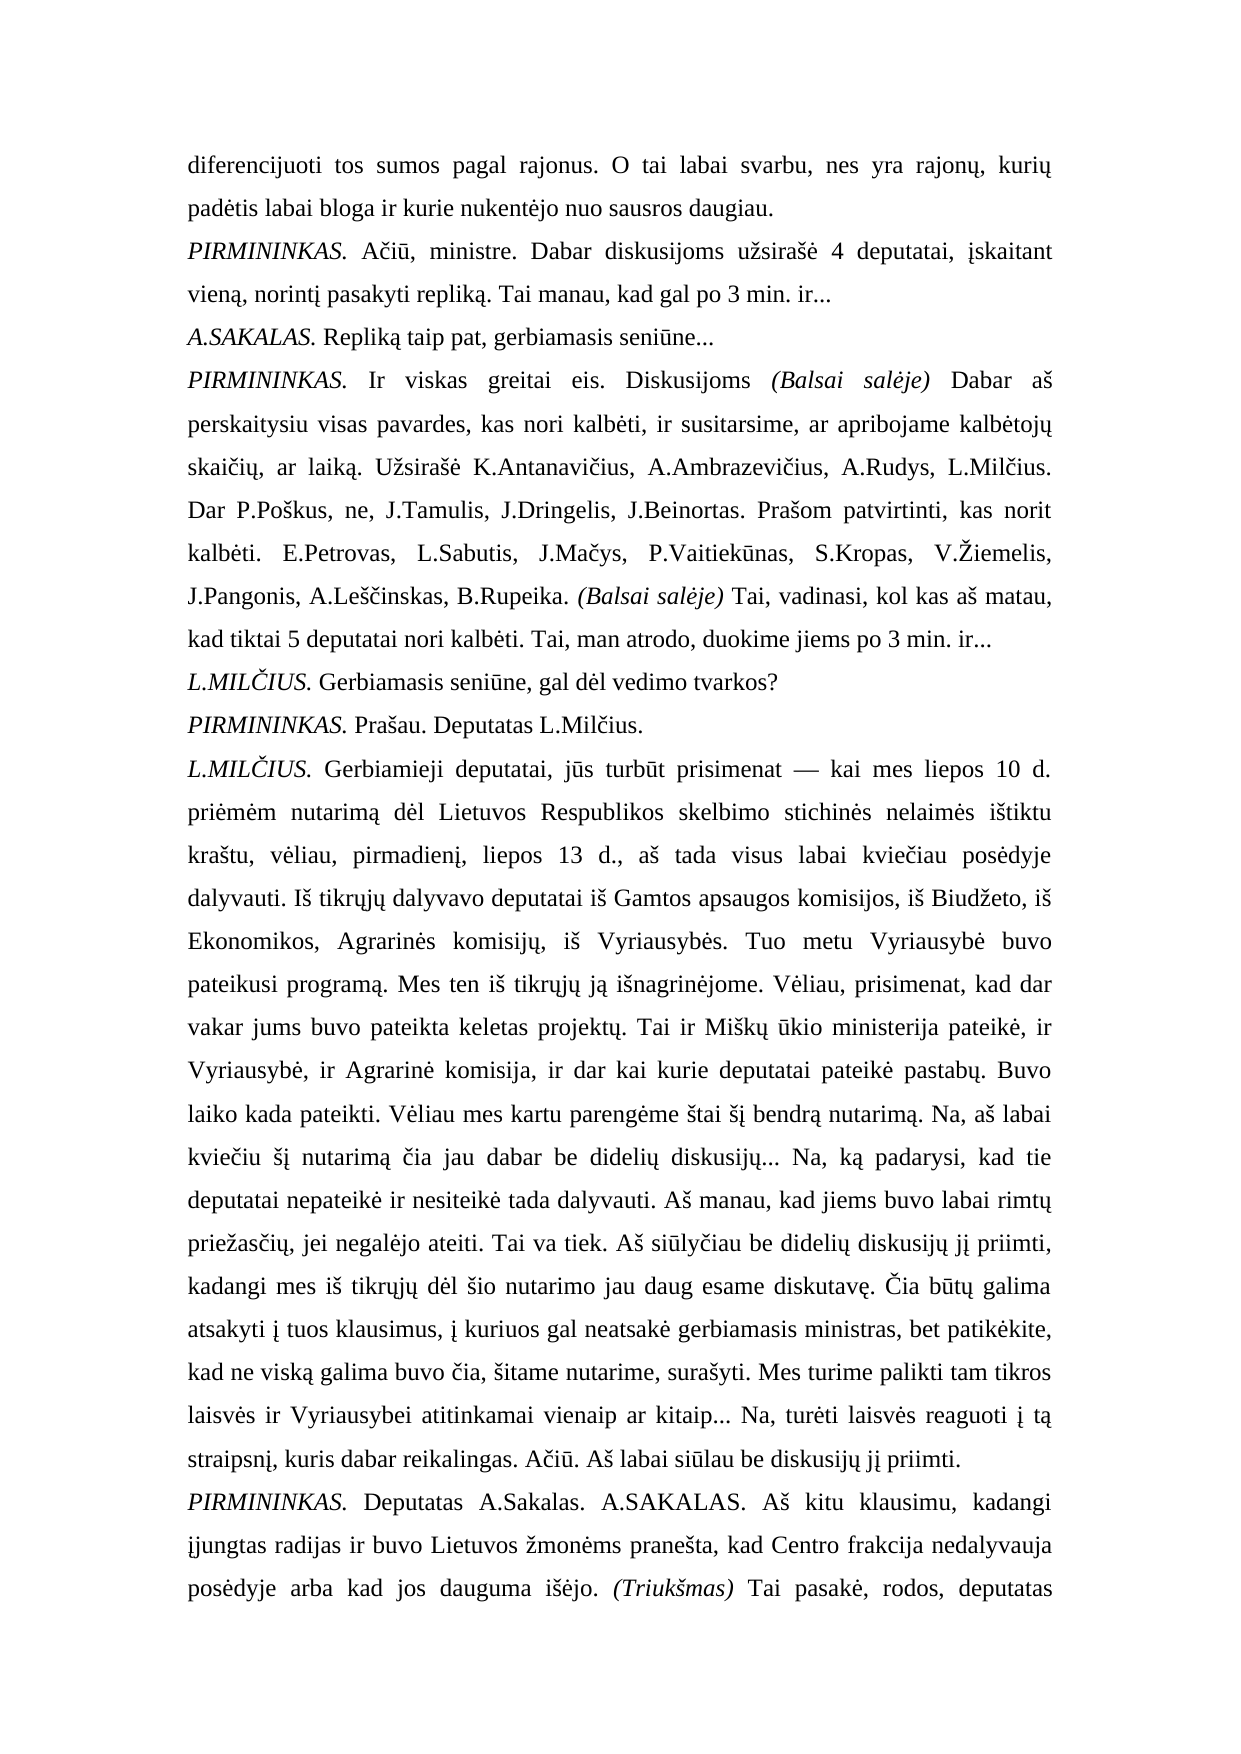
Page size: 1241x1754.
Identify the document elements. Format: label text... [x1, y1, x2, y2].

text A.SAKALAS. Repliką taip pat, gerbiamasis seniūne... [187, 322, 1053, 351]
text diferencijuoti tos sumos pagal rajonus. O tai labai svarbu, nes yra rajonų, kurių padėtis labai bloga ir kurie nukentėjo nuo sausros daugiau. [187, 150, 1053, 222]
text PIRMININKAS. Prašau. Deputatas L.Milčius. [187, 711, 1053, 739]
text PIRMININKAS. Ir viskas greitai eis. Diskusijoms (Balsai salėje) Dabar aš perskaitysiu visas pavardes, kas nori kalbėti, ir susitarsime, ar apribojame kalbėtojų skaičių, ar laiką. Užsirašė K.Antanavičius, A.Ambrazevičius, A.Rudys, L.Milčius. Dar P.Poškus, ne, J.Tamulis, J.Dringelis, J.Beinortas. Prašom patvirtinti, kas norit kalbėti. E.Petrovas, L.Sabutis, J.Mačys, P.Vaitiekūnas, S.Kropas, V.Žiemelis, J.Pangonis, A.Leščinskas, B.Rupeika. (Balsai salėje) Tai, vadinasi, kol kas aš matau, kad tiktai 5 deputatai nori kalbėti. Tai, man atrodo, duokime jiems po 3 min. ir... [187, 366, 1053, 653]
text L.MILČIUS. Gerbiamasis seniūne, gal dėl vedimo tvarkos? [187, 667, 1053, 696]
text PIRMININKAS. Ačiū, ministre. Dabar diskusijoms užsirašė 4 deputatai, įskaitant vieną, norintį pasakyti repliką. Tai manau, kad gal po 3 min. ir... [187, 236, 1053, 308]
text PIRMININKAS. Deputatas A.Sakalas. A.SAKALAS. Aš kitu klausimu, kadangi įjungtas radijas ir buvo Lietuvos žmonėms pranešta, kad Centro frakcija nedalyvauja posėdyje arba kad jos dauguma išėjo. (Triukšmas) Tai pasakė, rodos, deputatas [187, 1487, 1053, 1602]
text L.MILČIUS. Gerbiamieji deputatai, jūs turbūt prisimenat — kai mes liepos 10 d. priėmėm nutarimą dėl Lietuvos Respublikos skelbimo stichinės nelaimės ištiktu kraštu, vėliau, pirmadienį, liepos 13 d., aš tada visus labai kviečiau posėdyje dalyvauti. Iš tikrųjų dalyvavo deputatai iš Gamtos apsaugos komisijos, iš Biudžeto, iš Ekonomikos, Agrarinės komisijų, iš Vyriausybės. Tuo metu Vyriausybė buvo pateikusi programą. Mes ten iš tikrųjų ją išnagrinėjome. Vėliau, prisimenat, kad dar vakar jums buvo pateikta keletas projektų. Tai ir Miškų ūkio ministerija pateikė, ir Vyriausybė, ir Agrarinė komisija, ir dar kai kurie deputatai pateikė pastabų. Buvo laiko kada pateikti. Vėliau mes kartu parengėme štai šį bendrą nutarimą. Na, aš labai kviečiu šį nutarimą čia jau dabar be didelių diskusijų... Na, ką padarysi, kad tie deputatai nepateikė ir nesiteikė tada dalyvauti. Aš manau, kad jiems buvo labai rimtų priežasčių, jei negalėjo ateiti. Tai va tiek. Aš siūlyčiau be didelių diskusijų jį priimti, kadangi mes iš tikrųjų dėl šio nutarimo jau daug esame diskutavę. Čia būtų galima atsakyti į tuos klausimus, į kuriuos gal neatsakė gerbiamasis ministras, bet patikėkite, kad ne viską galima buvo čia, šitame nutarime, surašyti. Mes turime palikti tam tikros laisvės ir Vyriausybei atitinkamai vienaip ar kitaip... Na, turėti laisvės reaguoti į tą straipsnį, kuris dabar reikalingas. Ačiū. Aš labai siūlau be diskusijų jį priimti. [187, 754, 1053, 1472]
